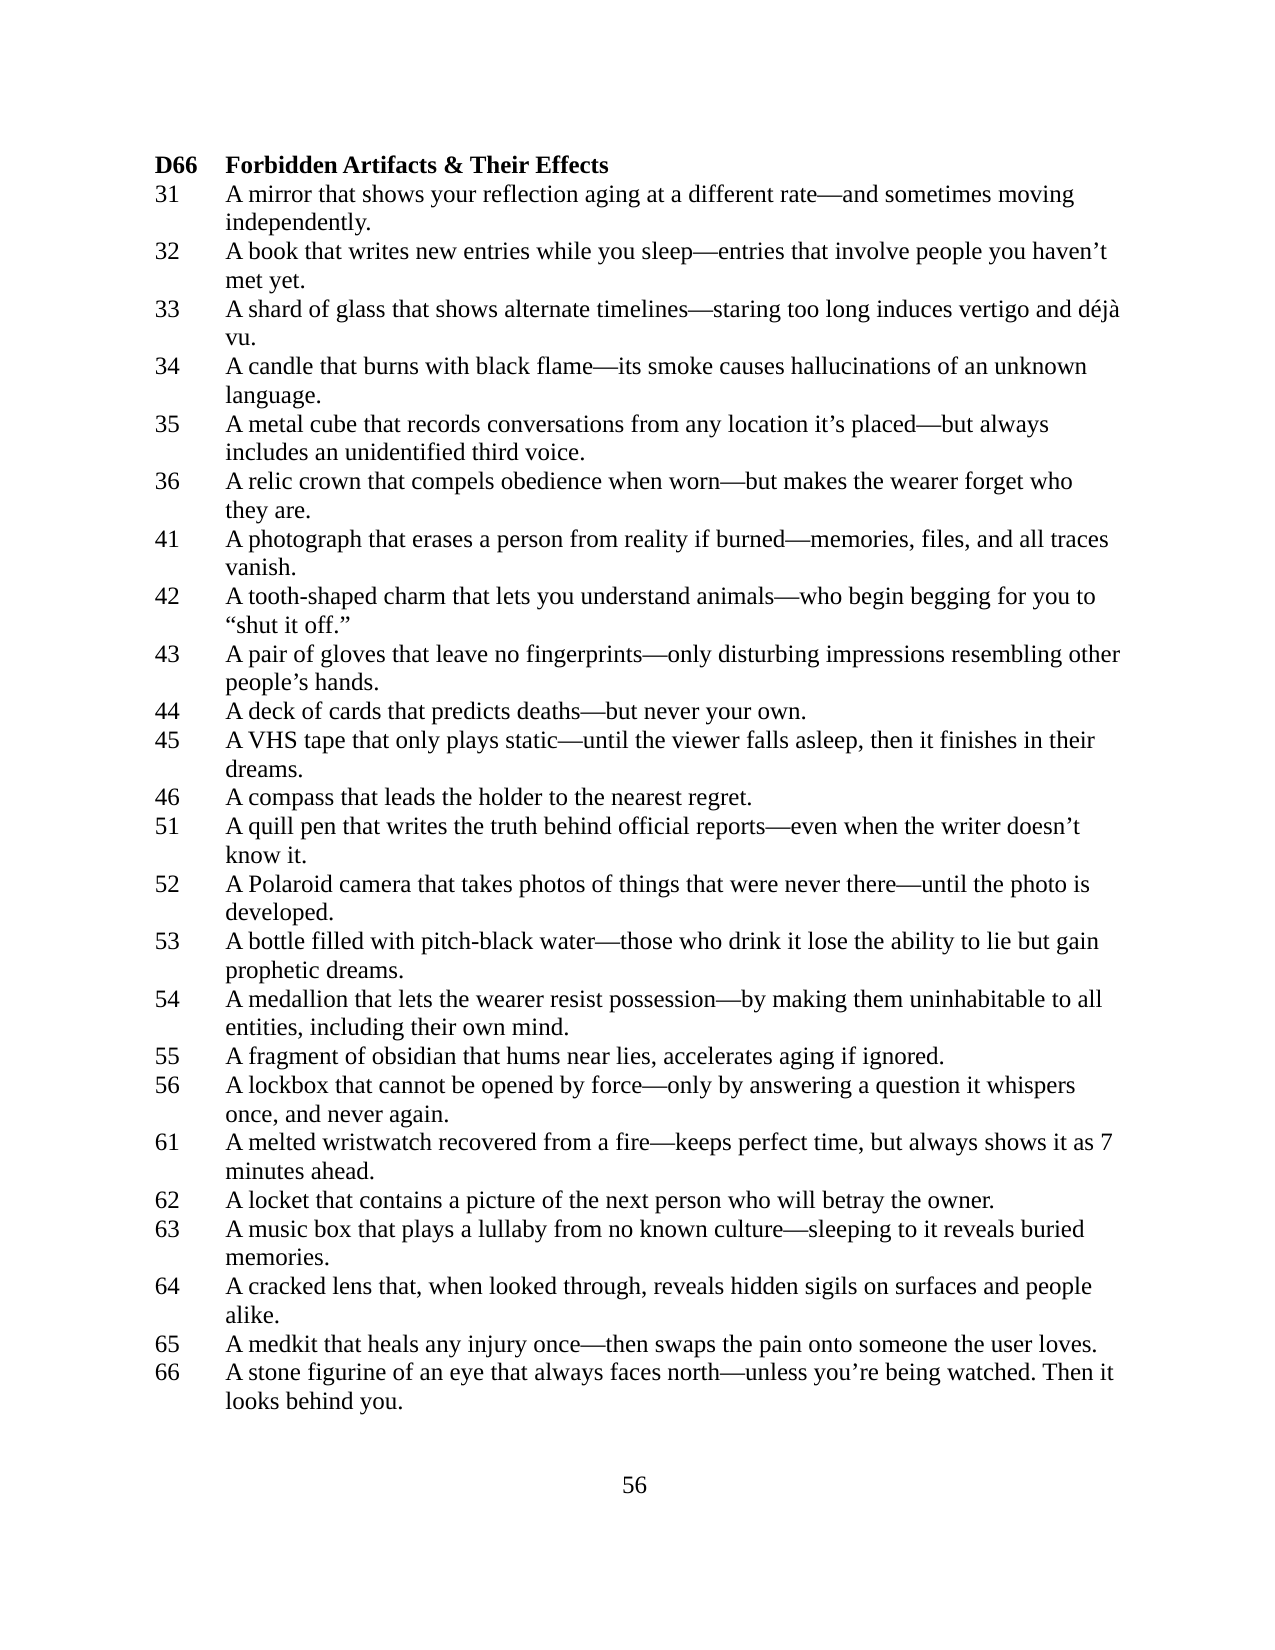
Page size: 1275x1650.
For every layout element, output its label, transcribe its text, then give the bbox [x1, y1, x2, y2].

table_cell 42 [150, 581, 221, 639]
table_cell 61 [150, 1128, 221, 1185]
table_cell 35 [150, 409, 221, 466]
table_cell 31 [150, 179, 221, 236]
table_cell 62 [150, 1185, 221, 1214]
table_cell 43 [150, 639, 221, 696]
table_cell 46 [150, 783, 221, 811]
table_cell A compass that leads the holder to the nearest regret. [221, 783, 1125, 811]
table_cell 45 [150, 725, 221, 782]
table_cell A relic crown that compels obedience when worn—but makes the wearer forget who they are. [221, 466, 1125, 524]
table_cell 65 [150, 1329, 221, 1357]
table_cell A melted wristwatch recovered from a fire—keeps perfect time, but always shows it as 7 minutes ahead. [221, 1128, 1125, 1185]
table_cell 41 [150, 524, 221, 581]
table_cell A music box that plays a lullaby from no known culture—sleeping to it reveals buried memories. [221, 1214, 1125, 1271]
table_cell 34 [150, 351, 221, 409]
table_cell A pair of gloves that leave no fingerprints—only disturbing impressions resembling other people’s hands. [221, 639, 1125, 696]
table_cell A cracked lens that, when looked through, reveals hidden sigils on surfaces and people alike. [221, 1271, 1125, 1329]
table_cell A shard of glass that shows alternate timelines—staring too long induces vertigo and déjà vu. [221, 294, 1125, 351]
table_cell 44 [150, 696, 221, 725]
table_cell A medallion that lets the wearer resist possession—by making them uninhabitable to all entities, including their own mind. [221, 984, 1125, 1041]
table_cell 33 [150, 294, 221, 351]
table_cell A fragment of obsidian that hums near lies, accelerates aging if ignored. [221, 1041, 1125, 1070]
table_cell A lockbox that cannot be opened by force—only by answering a question it whispers once, and never again. [221, 1070, 1125, 1127]
table_cell A mirror that shows your reflection aging at a different rate—and sometimes moving independently. [221, 179, 1125, 236]
table_cell A VHS tape that only plays static—until the viewer falls asleep, then it finishes in their dreams. [221, 725, 1125, 782]
table_cell A Polaroid camera that takes photos of things that were never there—until the photo is developed. [221, 869, 1125, 926]
table_cell A tooth-shaped charm that lets you understand animals—who begin begging for you to “shut it off.” [221, 581, 1125, 639]
table_cell 64 [150, 1271, 221, 1329]
table_cell A candle that burns with black flame—its smoke causes hallucinations of an unknown language. [221, 351, 1125, 409]
table_cell 53 [150, 926, 221, 984]
table_cell A book that writes new entries while you sleep—entries that involve people you haven’t met yet. [221, 236, 1125, 294]
table_cell A medkit that heals any injury once—then swaps the pain onto someone the user loves. [221, 1329, 1125, 1357]
table_header Forbidden Artifacts & Their Effects [221, 150, 1125, 179]
table_cell 54 [150, 984, 221, 1041]
table_cell 66 [150, 1358, 221, 1415]
table_cell A photograph that erases a person from reality if burned—memories, files, and all traces vanish. [221, 524, 1125, 581]
table_cell 36 [150, 466, 221, 524]
table_cell 51 [150, 811, 221, 869]
table_cell 63 [150, 1214, 221, 1271]
table_cell 52 [150, 869, 221, 926]
table_cell A quill pen that writes the truth behind official reports—even when the writer doesn’t know it. [221, 811, 1125, 869]
table_cell 55 [150, 1041, 221, 1070]
table_cell A metal cube that records conversations from any location it’s placed—but always includes an unidentified third voice. [221, 409, 1125, 466]
table_cell A bottle filled with pitch-black water—those who drink it lose the ability to lie but gain prophetic dreams. [221, 926, 1125, 984]
table_cell 56 [150, 1070, 221, 1127]
table_cell 32 [150, 236, 221, 294]
table_cell A stone figurine of an eye that always faces north—unless you’re being watched. Then it looks behind you. [221, 1358, 1125, 1415]
table_cell A locket that contains a picture of the next person who will betray the owner. [221, 1185, 1125, 1214]
table_cell A deck of cards that predicts deaths—but never your own. [221, 696, 1125, 725]
table_header D66 [150, 150, 221, 179]
